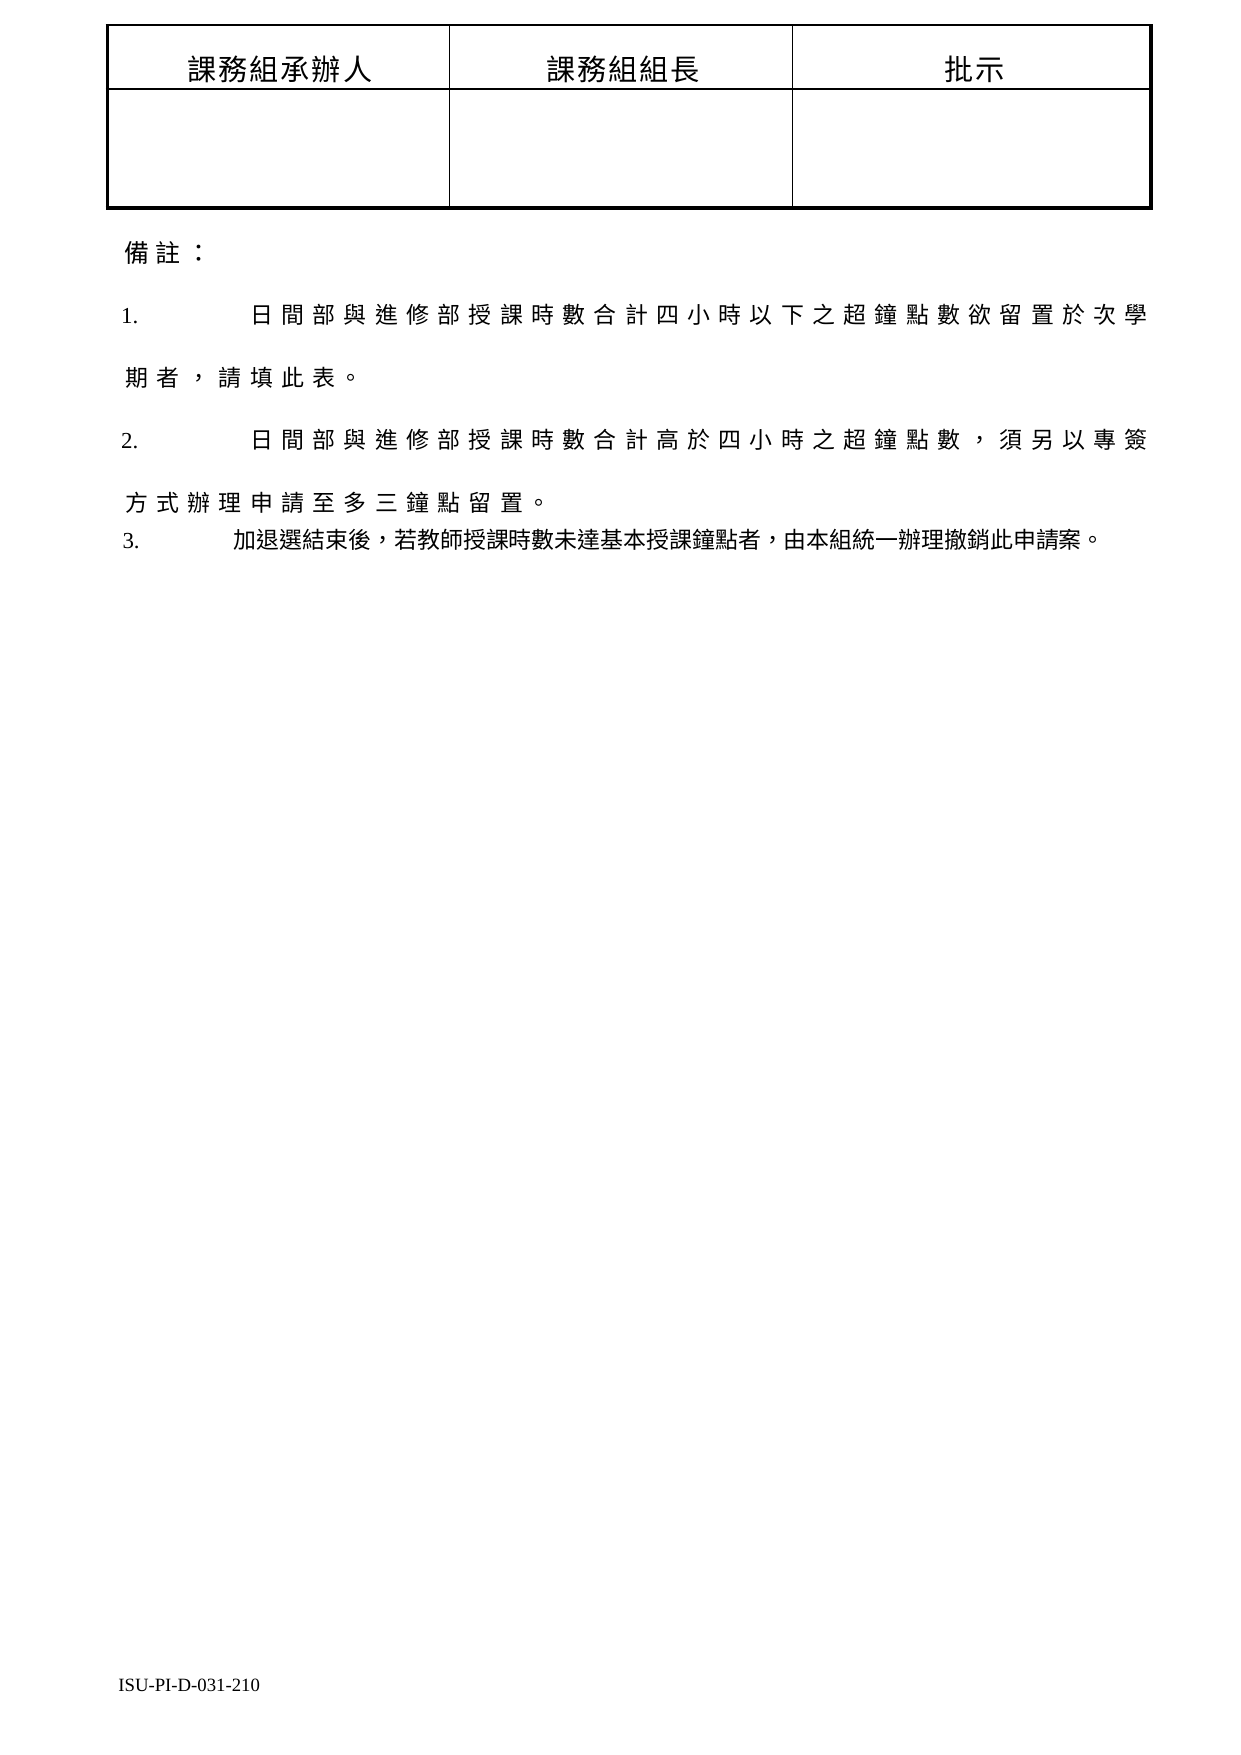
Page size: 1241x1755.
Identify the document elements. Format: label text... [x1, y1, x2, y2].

table_cell 課務組組長 [450, 26, 792, 88]
text 備註： [96, 209, 1162, 272]
table_cell 課務組承辦人 [109, 26, 449, 88]
list 日間部與進修部授課時數合計高於四小時之超鐘點數，須另以專簽方式辦理申請至多三鐘點留置。 [121, 397, 1162, 522]
list 加退選結束後，若教師授課時數未達基本授課鐘點者，由本組統一辦理撤銷此申請案。 [116, 522, 1174, 555]
table_cell 批示 [793, 26, 1149, 88]
table_cell [109, 90, 449, 206]
table_cell [793, 90, 1149, 206]
list 日間部與進修部授課時數合計四小時以下之超鐘點數欲留置於次學期者，請填此表。 [121, 272, 1162, 397]
table_cell [450, 90, 792, 206]
